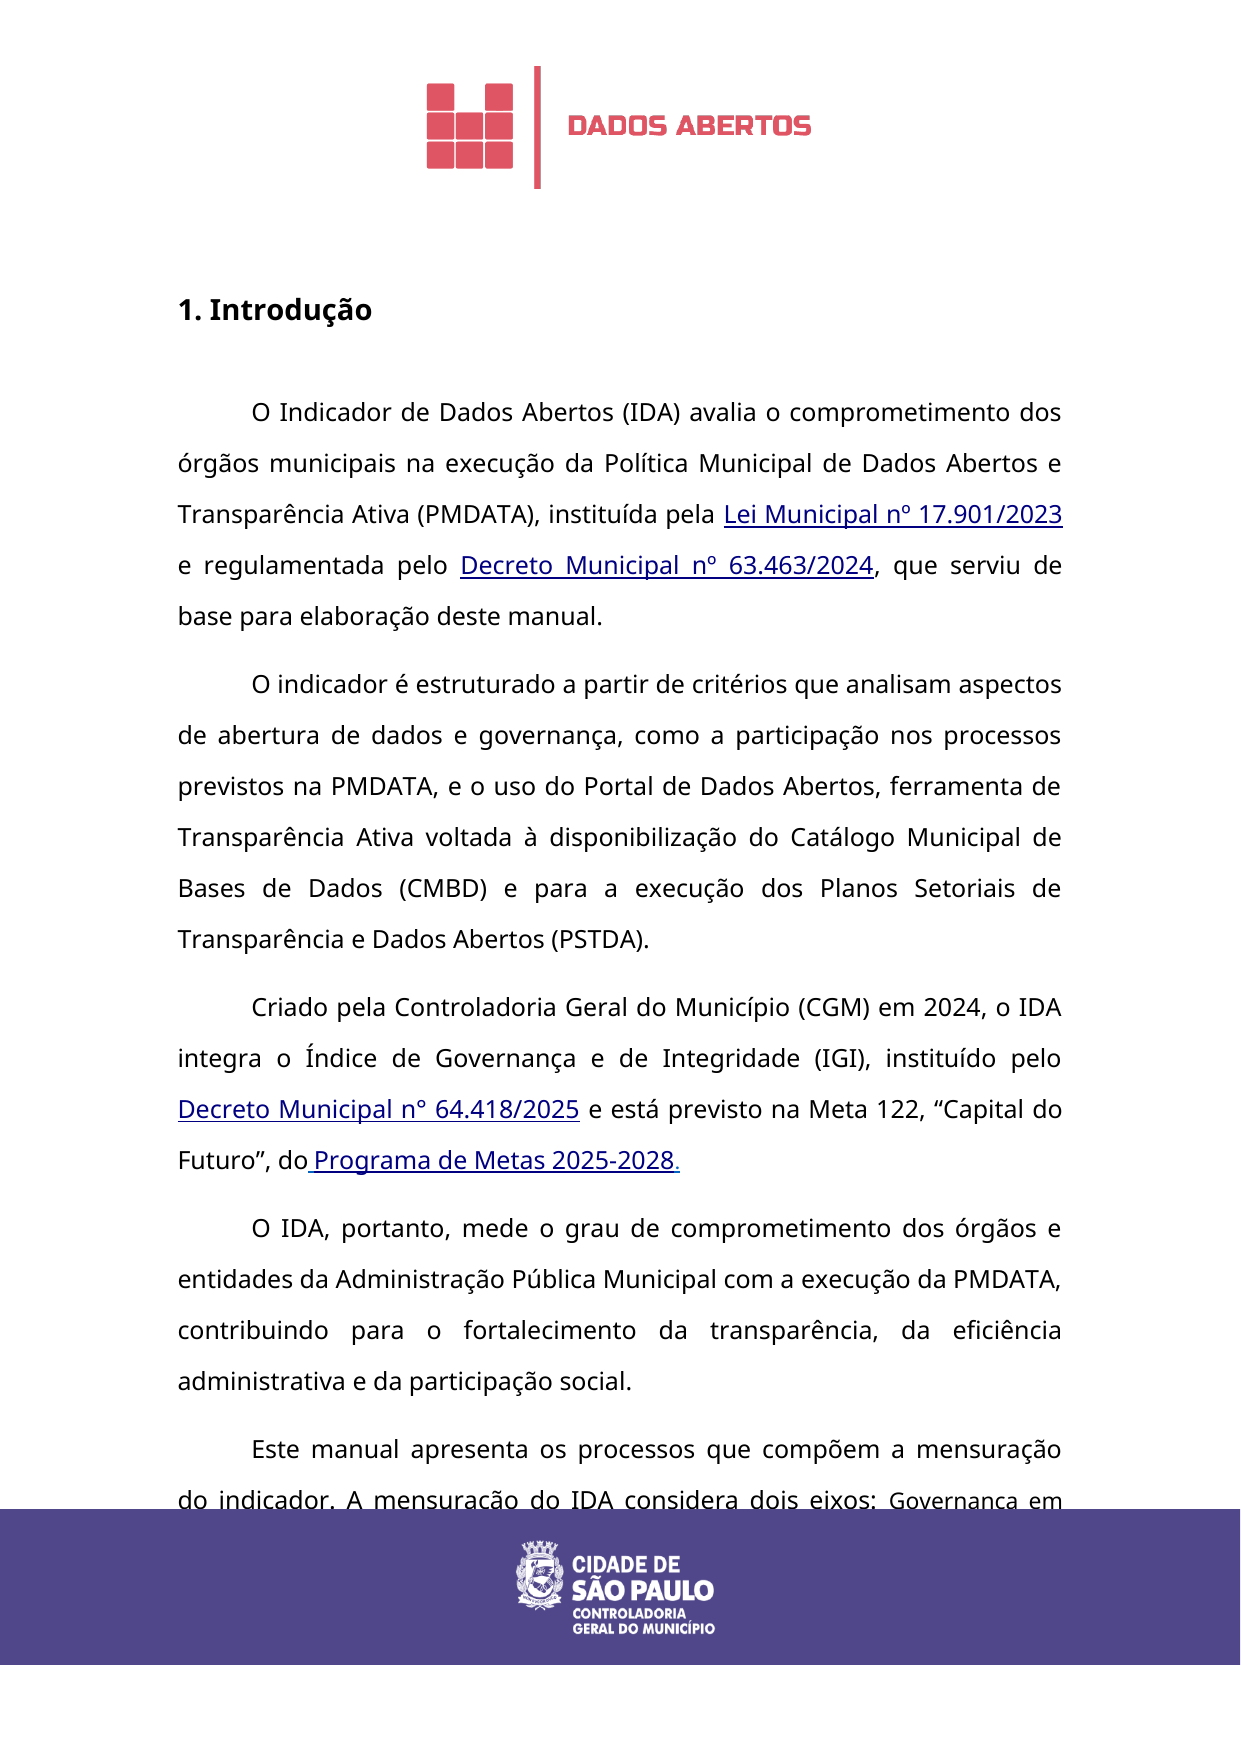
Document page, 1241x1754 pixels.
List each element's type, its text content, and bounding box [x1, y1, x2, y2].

text Este manual apresenta os processos que compõem a mensuração do indicador. A mensuração do IDA considera dois eixos: Governança em Abertura de Dados (GA) e Grau de Maturidade no Uso do Portal de Dados Abertos (GM). [225, 1431, 372, 1509]
text Criado pela Controladoria Geral do Município (CGM) em 2024, o IDA integra o Índice de Governança e de Integridade (IGI), instituído pelo Decreto Municipal n° 64.418/2025 e está previsto na Meta 122, “Capital do Futuro”, do Programa de Metas 2025-2028. [177, 990, 1063, 1177]
text O IDA, portanto, mede o grau de comprometimento dos órgãos e entidades da Administração Pública Municipal com a execução da PMDATA, contribuindo para o fortalecimento da transparência, da eficiência administrativa e da participação social. [177, 1211, 1063, 1398]
text O indicador é estruturado a partir de critérios que analisam aspectos de abertura de dados e governança, como a participação nos processos previstos na PMDATA, e o uso do Portal de Dados Abertos, ferramenta de Transparência Ativa voltada à disponibilização do Catálogo Municipal de Bases de Dados (CMBD) e para a execução dos Planos Setoriais de Transparência e Dados Abertos (PSTDA). [177, 667, 1063, 956]
text Este manual apresenta os processos que compõem a mensuração do indicador. A mensuração do IDA considera dois eixos: Governança em Abertura de Dados (GA) e Grau de Maturidade no Uso do Portal de Dados Abertos (GM). [373, 1431, 759, 1509]
subtitle 1. Introdução [177, 289, 1063, 329]
text O Indicador de Dados Abertos (IDA) avalia o comprometimento dos órgãos municipais na execução da Política Municipal de Dados Abertos e Transparência Ativa (PMDATA), instituída pela Lei Municipal nº 17.901/2023 e regulamentada pelo Decreto Municipal nº 63.463/2024, que serviu de base para elaboração deste manual. [177, 395, 1063, 633]
